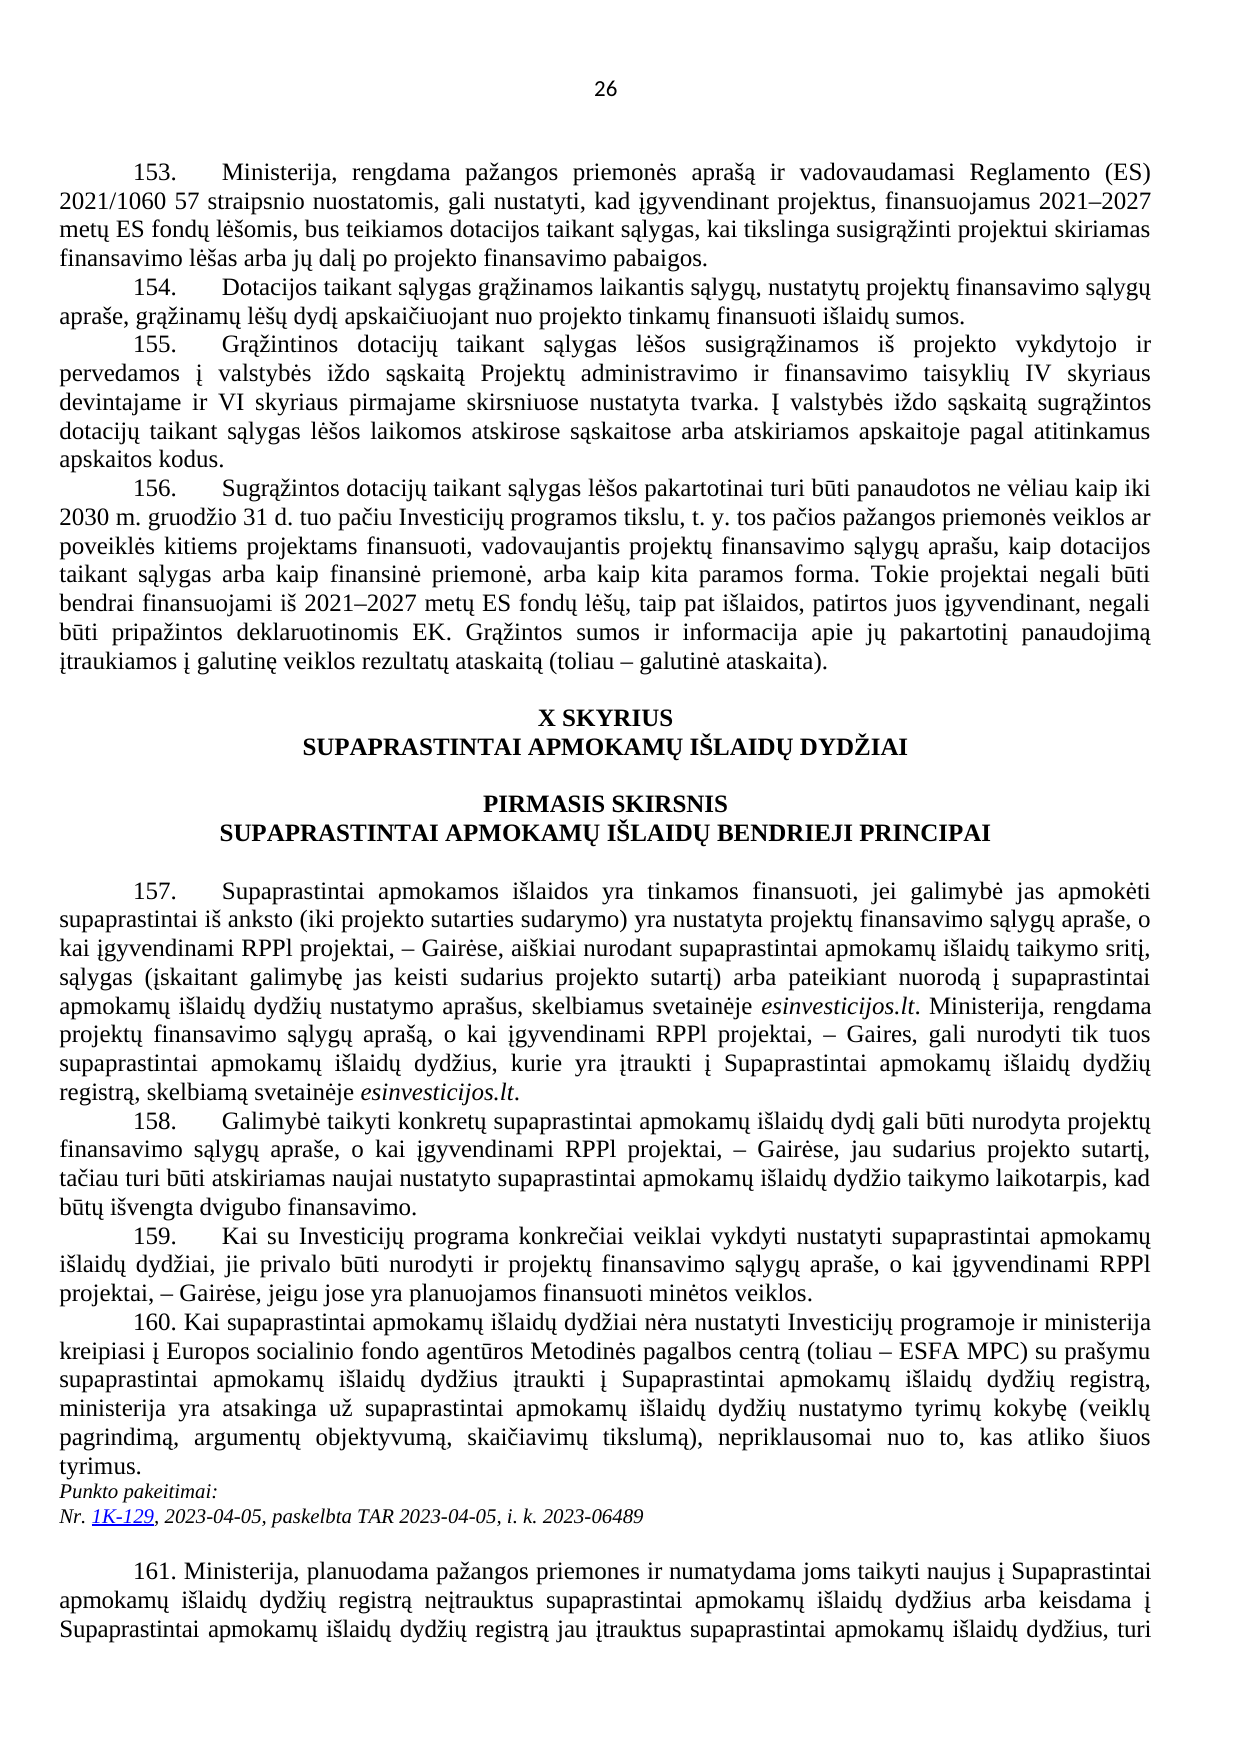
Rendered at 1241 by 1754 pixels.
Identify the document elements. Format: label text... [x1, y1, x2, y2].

text 161. Ministerija, planuodama pažangos priemones ir numatydama joms taikyti naujus į Supaprastintai apmokamų išlaidų dydžių registrą neįtrauktus supaprastintai apmokamų išlaidų dydžius arba keisdama į Supaprastintai apmokamų išlaidų dydžių registrą jau įtrauktus supaprastintai apmokamų išlaidų dydžius, turi [59, 1556, 1152, 1643]
text 153. Ministerija, rengdama pažangos priemonės aprašą ir vadovaudamasi Reglamento (ES) 2021/1060 57 straipsnio nuostatomis, gali nustatyti, kad įgyvendinant projektus, finansuojamus 2021–2027 metų ES fondų lėšomis, bus teikiamos dotacijos taikant sąlygas, kai tikslinga susigrąžinti projektui skiriamas finansavimo lėšas arba jų dalį po projekto finansavimo pabaigos. [59, 157, 1152, 272]
text 160. Kai supaprastintai apmokamų išlaidų dydžiai nėra nustatyti Investicijų programoje ir ministerija kreipiasi į Europos socialinio fondo agentūros Metodinės pagalbos centrą (toliau – ESFA MPC) su prašymu supaprastintai apmokamų išlaidų dydžius įtraukti į Supaprastintai apmokamų išlaidų dydžių registrą, ministerija yra atsakinga už supaprastintai apmokamų išlaidų dydžių nustatymo tyrimų kokybę (veiklų pagrindimą, argumentų objektyvumą, skaičiavimų tikslumą), nepriklausomai nuo to, kas atliko šiuos tyrimus. [59, 1307, 1152, 1479]
text 156. Sugrąžintos dotacijų taikant sąlygas lėšos pakartotinai turi būti panaudotos ne vėliau kaip iki 2030 m. gruodžio 31 d. tuo pačiu Investicijų programos tikslu, t. y. tos pačios pažangos priemonės veiklos ar poveiklės kitiems projektams finansuoti, vadovaujantis projektų finansavimo sąlygų aprašu, kaip dotacijos taikant sąlygas arba kaip finansinė priemonė, arba kaip kita paramos forma. Tokie projektai negali būti bendrai finansuojami iš 2021–2027 metų ES fondų lėšų, taip pat išlaidos, patirtos juos įgyvendinant, negali būti pripažintos deklaruotinomis EK. Grąžintos sumos ir informacija apie jų pakartotinį panaudojimą įtraukiamos į galutinę veiklos rezultatų ataskaitą (toliau – galutinė ataskaita). [59, 473, 1152, 674]
text 155. Grąžintinos dotacijų taikant sąlygas lėšos susigrąžinamos iš projekto vykdytojo ir pervedamos į valstybės iždo sąskaitą Projektų administravimo ir finansavimo taisyklių IV skyriaus devintajame ir VI skyriaus pirmajame skirsniuose nustatyta tvarka. Į valstybės iždo sąskaitą sugrąžintos dotacijų taikant sąlygas lėšos laikomos atskirose sąskaitose arba atskiriamos apskaitoje pagal atitinkamus apskaitos kodus. [59, 329, 1152, 473]
text Punkto pakeitimai: [59, 1479, 1152, 1503]
subtitle SUPAPRASTINTAI APMOKAMŲ IŠLAIDŲ BENDRIEJI PRINCIPAI [59, 818, 1152, 847]
text X SKYRIUS [59, 703, 1152, 732]
text 157. Supaprastintai apmokamos išlaidos yra tinkamos finansuoti, jei galimybė jas apmokėti supaprastintai iš anksto (iki projekto sutarties sudarymo) yra nustatyta projektų finansavimo sąlygų apraše, o kai įgyvendinami RPPl projektai, – Gairėse, aiškiai nurodant supaprastintai apmokamų išlaidų taikymo sritį, sąlygas (įskaitant galimybę jas keisti sudarius projekto sutartį) arba pateikiant nuorodą į supaprastintai apmokamų išlaidų dydžių nustatymo aprašus, skelbiamus svetainėje esinvesticijos.lt. Ministerija, rengdama projektų finansavimo sąlygų aprašą, o kai įgyvendinami RPPl projektai, – Gaires, gali nurodyti tik tuos supaprastintai apmokamų išlaidų dydžius, kurie yra įtraukti į Supaprastintai apmokamų išlaidų dydžių registrą, skelbiamą svetainėje esinvesticijos.lt. [59, 876, 1152, 1106]
text 158. Galimybė taikyti konkretų supaprastintai apmokamų išlaidų dydį gali būti nurodyta projektų finansavimo sąlygų apraše, o kai įgyvendinami RPPl projektai, – Gairėse, jau sudarius projekto sutartį, tačiau turi būti atskiriamas naujai nustatyto supaprastintai apmokamų išlaidų dydžio taikymo laikotarpis, kad būtų išvengta dvigubo finansavimo. [59, 1106, 1152, 1221]
text Nr. 1K-129, 2023-04-05, paskelbta TAR 2023-04-05, i. k. 2023-06489 [59, 1503, 1152, 1528]
text 159. Kai su Investicijų programa konkrečiai veiklai vykdyti nustatyti supaprastintai apmokamų išlaidų dydžiai, jie privalo būti nurodyti ir projektų finansavimo sąlygų apraše, o kai įgyvendinami RPPl projektai, – Gairėse, jeigu jose yra planuojamos finansuoti minėtos veiklos. [59, 1221, 1152, 1307]
subtitle Pirmasis skirsnis [59, 789, 1152, 818]
text 154. Dotacijos taikant sąlygas grąžinamos laikantis sąlygų, nustatytų projektų finansavimo sąlygų apraše, grąžinamų lėšų dydį apskaičiuojant nuo projekto tinkamų finansuoti išlaidų sumos. [59, 272, 1152, 329]
subtitle SUPAPRASTINTAI APMOKAMŲ IŠLAIDŲ DYDŽIAI [59, 732, 1152, 761]
